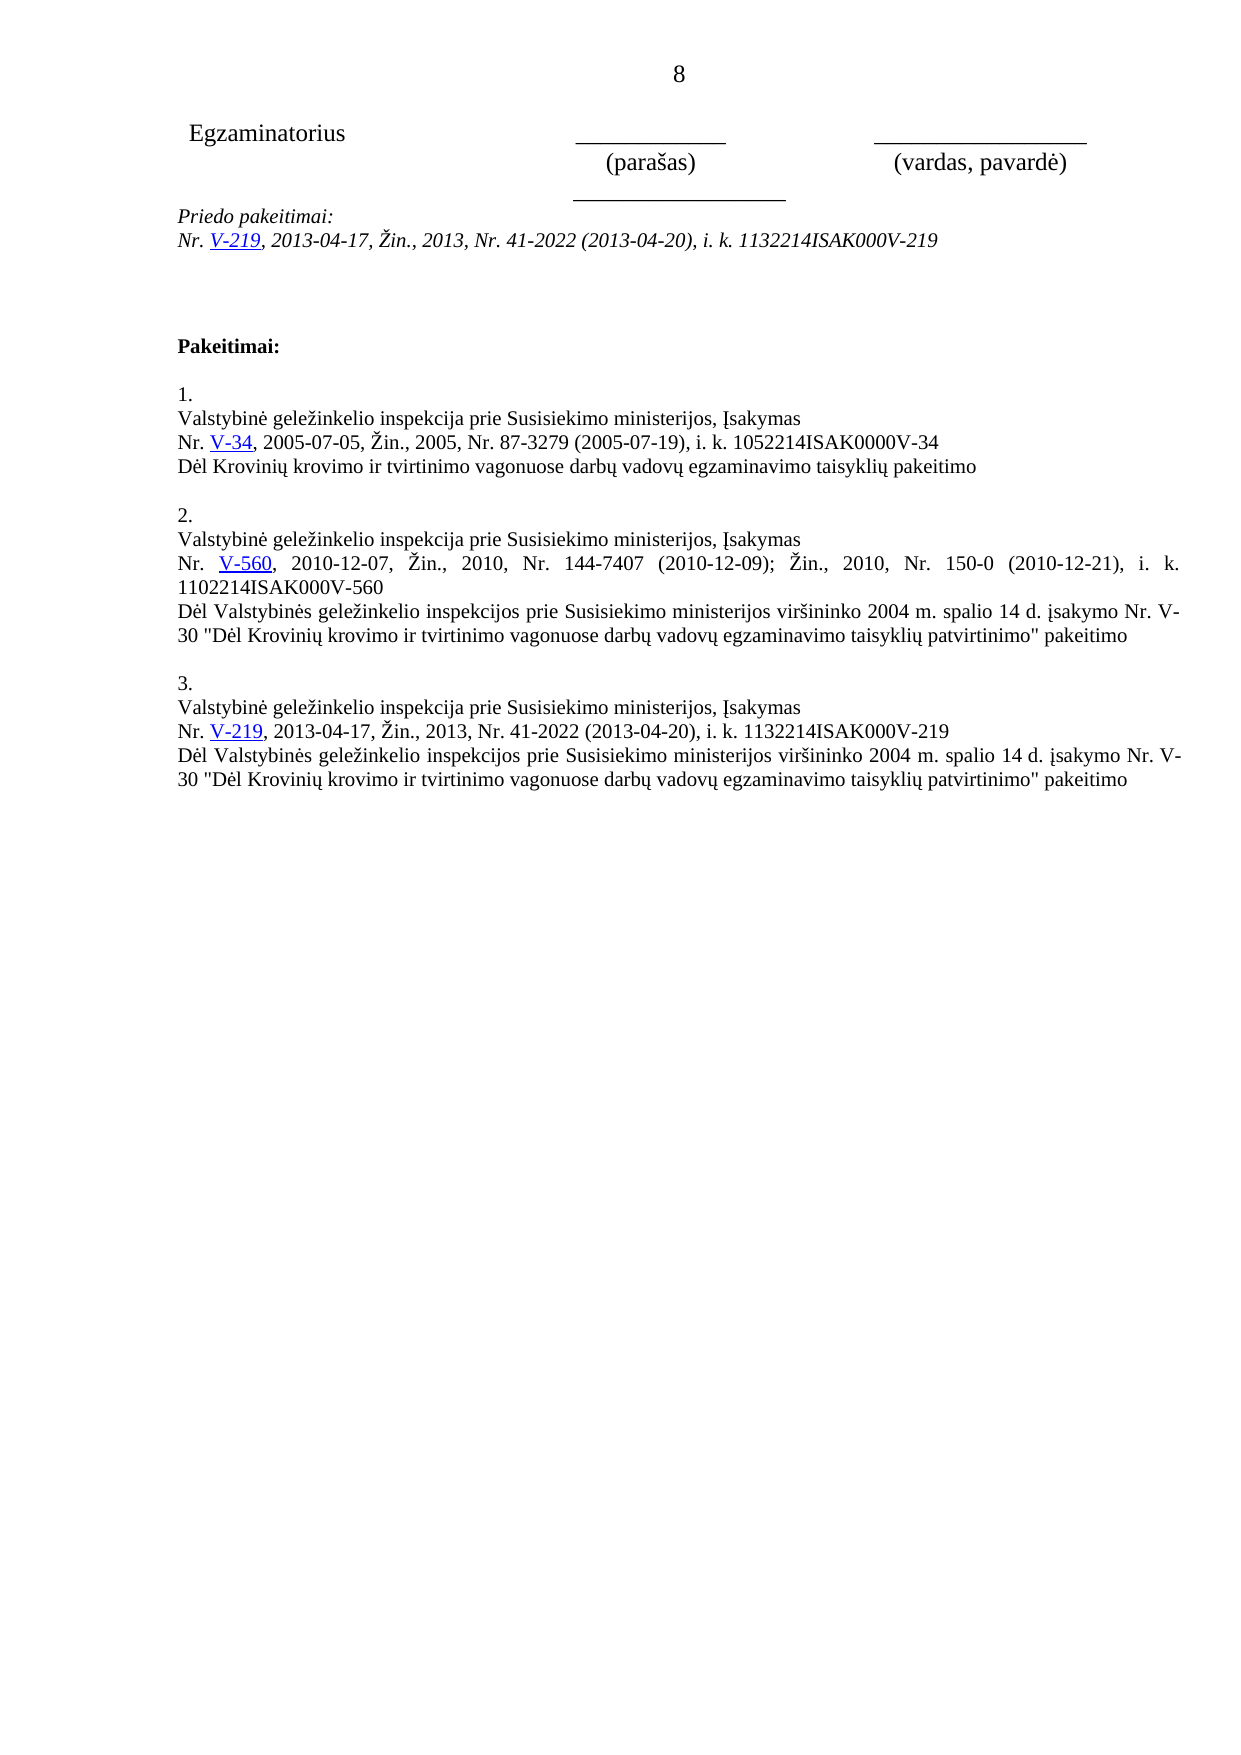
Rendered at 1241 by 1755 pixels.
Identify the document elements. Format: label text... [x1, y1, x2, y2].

text Dėl Valstybinės geležinkelio inspekcijos prie Susisiekimo ministerijos viršininko 2004 m. spalio 14 d. įsakymo Nr. V-30 "Dėl Krovinių krovimo ir tvirtinimo vagonuose darbų vadovų egzaminavimo taisyklių patvirtinimo" pakeitimo [177, 599, 1181, 647]
text Dėl Krovinių krovimo ir tvirtinimo vagonuose darbų vadovų egzaminavimo taisyklių pakeitimo [177, 454, 1181, 478]
text _________________ [177, 176, 1181, 204]
text Valstybinė geležinkelio inspekcija prie Susisiekimo ministerijos, Įsakymas [177, 406, 1181, 430]
text 1. [177, 382, 1181, 406]
text 2. [177, 502, 1181, 527]
table_header [746, 118, 838, 176]
table_header Egzaminatorius [177, 118, 488, 176]
text Nr. V-34, 2005-07-05, Žin., 2005, Nr. 87-3279 (2005-07-19), i. k. 1052214ISAK0000V-34 [177, 430, 1181, 454]
text Dėl Valstybinės geležinkelio inspekcijos prie Susisiekimo ministerijos viršininko 2004 m. spalio 14 d. įsakymo Nr. V-30 "Dėl Krovinių krovimo ir tvirtinimo vagonuose darbų vadovų egzaminavimo taisyklių patvirtinimo" pakeitimo [177, 743, 1181, 791]
text Nr. V-560, 2010-12-07, Žin., 2010, Nr. 144-7407 (2010-12-09); Žin., 2010, Nr. 150-0 (2010-12-21), i. k. 1102214ISAK000V-560 [177, 551, 1181, 599]
text Priedo pakeitimai: [177, 204, 1181, 228]
text Nr. V-219, 2013-04-17, Žin., 2013, Nr. 41-2022 (2013-04-20), i. k. 1132214ISAK000V-219 [177, 228, 1181, 252]
text Valstybinė geležinkelio inspekcija prie Susisiekimo ministerijos, Įsakymas [177, 527, 1181, 551]
text Pakeitimai: [177, 334, 1181, 358]
table_header _________________ (vardas, pavardė) [839, 118, 1122, 176]
text Nr. V-219, 2013-04-17, Žin., 2013, Nr. 41-2022 (2013-04-20), i. k. 1132214ISAK000V-219 [177, 719, 1181, 743]
text Valstybinė geležinkelio inspekcija prie Susisiekimo ministerijos, Įsakymas [177, 695, 1181, 719]
table_header [489, 118, 556, 176]
table_header ____________ (parašas) [556, 118, 746, 176]
text 3. [177, 671, 1181, 695]
